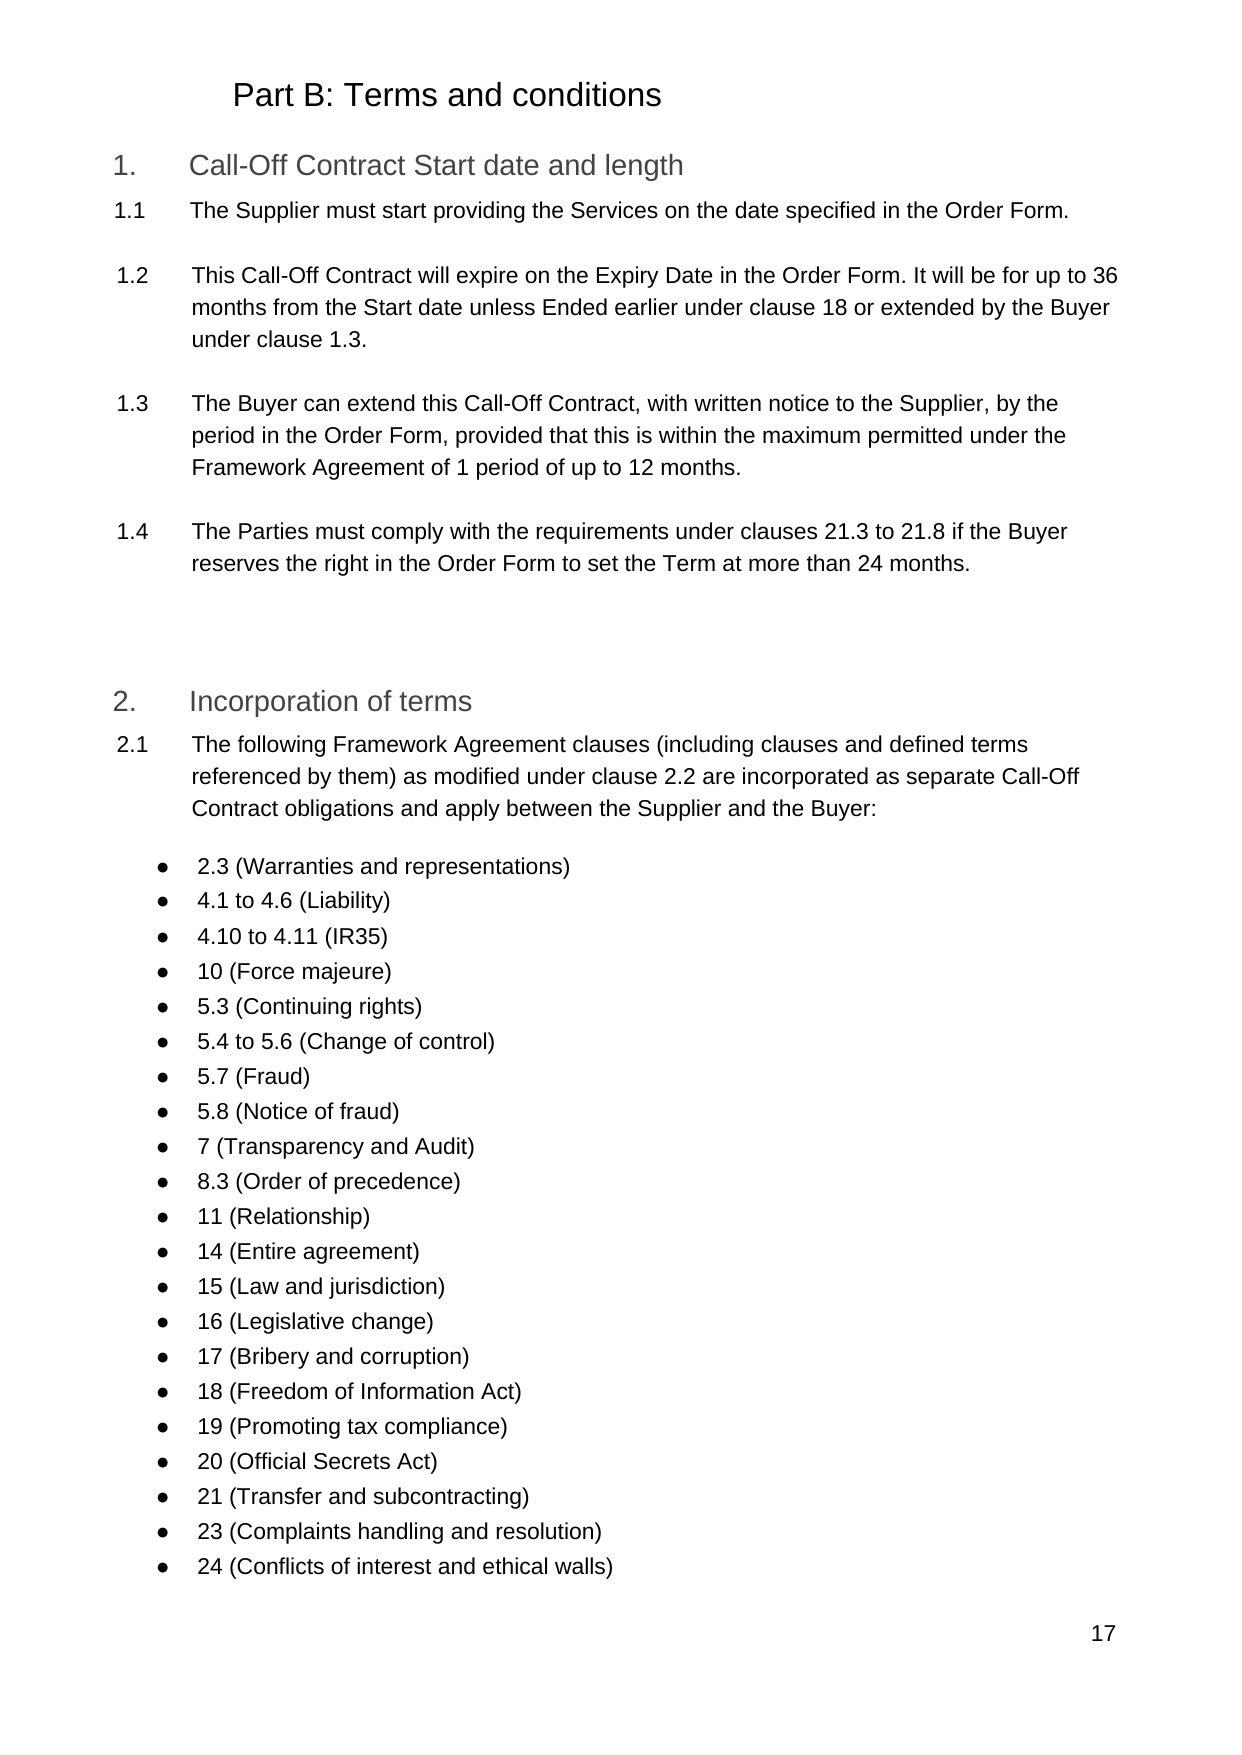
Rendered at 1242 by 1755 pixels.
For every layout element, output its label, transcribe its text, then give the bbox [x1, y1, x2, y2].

text 1.4 The Parties must comply with the requirements under clauses 21.3 to 21.8 if the Buyer reserves the right in the Order Form to set the Term at more than 24 months. [116, 518, 1121, 576]
list 10 (Force majeure) [156, 958, 1121, 984]
list 5.8 (Notice of fraud) [156, 1098, 1121, 1124]
text 1.2 This Call-Off Contract will expire on the Expiry Date in the Order Form. It will be for up to 36 months from the Start date unless Ended earlier under clause 18 or extended by the Buyer under clause 1.3. [116, 262, 1121, 352]
list 21 (Transfer and subcontracting) [156, 1483, 1121, 1509]
list 11 (Relationship) [156, 1203, 1121, 1229]
text 1.3 The Buyer can extend this Call-Off Contract, with written notice to the Supplier, by the period in the Order Form, provided that this is within the maximum permitted under the Framework Agreement of 1 period of up to 12 months. [116, 390, 1121, 480]
list 18 (Freedom of Information Act) [156, 1378, 1121, 1404]
list 4.10 to 4.11 (IR35) [156, 923, 1121, 949]
list 15 (Law and jurisdiction) [156, 1273, 1121, 1299]
list 19 (Promoting tax compliance) [156, 1413, 1121, 1439]
list 14 (Entire agreement) [156, 1238, 1121, 1264]
list 8.3 (Order of precedence) [156, 1168, 1121, 1194]
list 5.7 (Fraud) [156, 1063, 1121, 1089]
text 2.1 The following Framework Agreement clauses (including clauses and defined terms referenced by them) as modified under clause 2.2 are incorporated as separate Call-Off Contract obligations and apply between the Supplier and the Buyer: [116, 731, 1121, 821]
subtitle 2. Incorporation of terms [0, 683, 1122, 717]
list 7 (Transparency and Audit) [156, 1133, 1121, 1159]
list 4.1 to 4.6 (Liability) [156, 887, 1121, 914]
list 16 (Legislative change) [156, 1308, 1121, 1334]
list 2.3 (Warranties and representations) [156, 853, 1121, 879]
text 1.1 The Supplier must start providing the Services on the date specified in the Order Form. [0, 196, 1122, 224]
subtitle 1. Call-Off Contract Start date and length [0, 148, 1122, 182]
list 5.3 (Continuing rights) [156, 993, 1121, 1019]
list 20 (Official Secrets Act) [156, 1448, 1121, 1474]
subtitle Part B: Terms and conditions [116, 75, 1122, 113]
list 5.4 to 5.6 (Change of control) [156, 1028, 1121, 1054]
list 24 (Conflicts of interest and ethical walls) [156, 1553, 1121, 1579]
list 23 (Complaints handling and resolution) [156, 1518, 1121, 1544]
list 17 (Bribery and corruption) [156, 1343, 1121, 1369]
